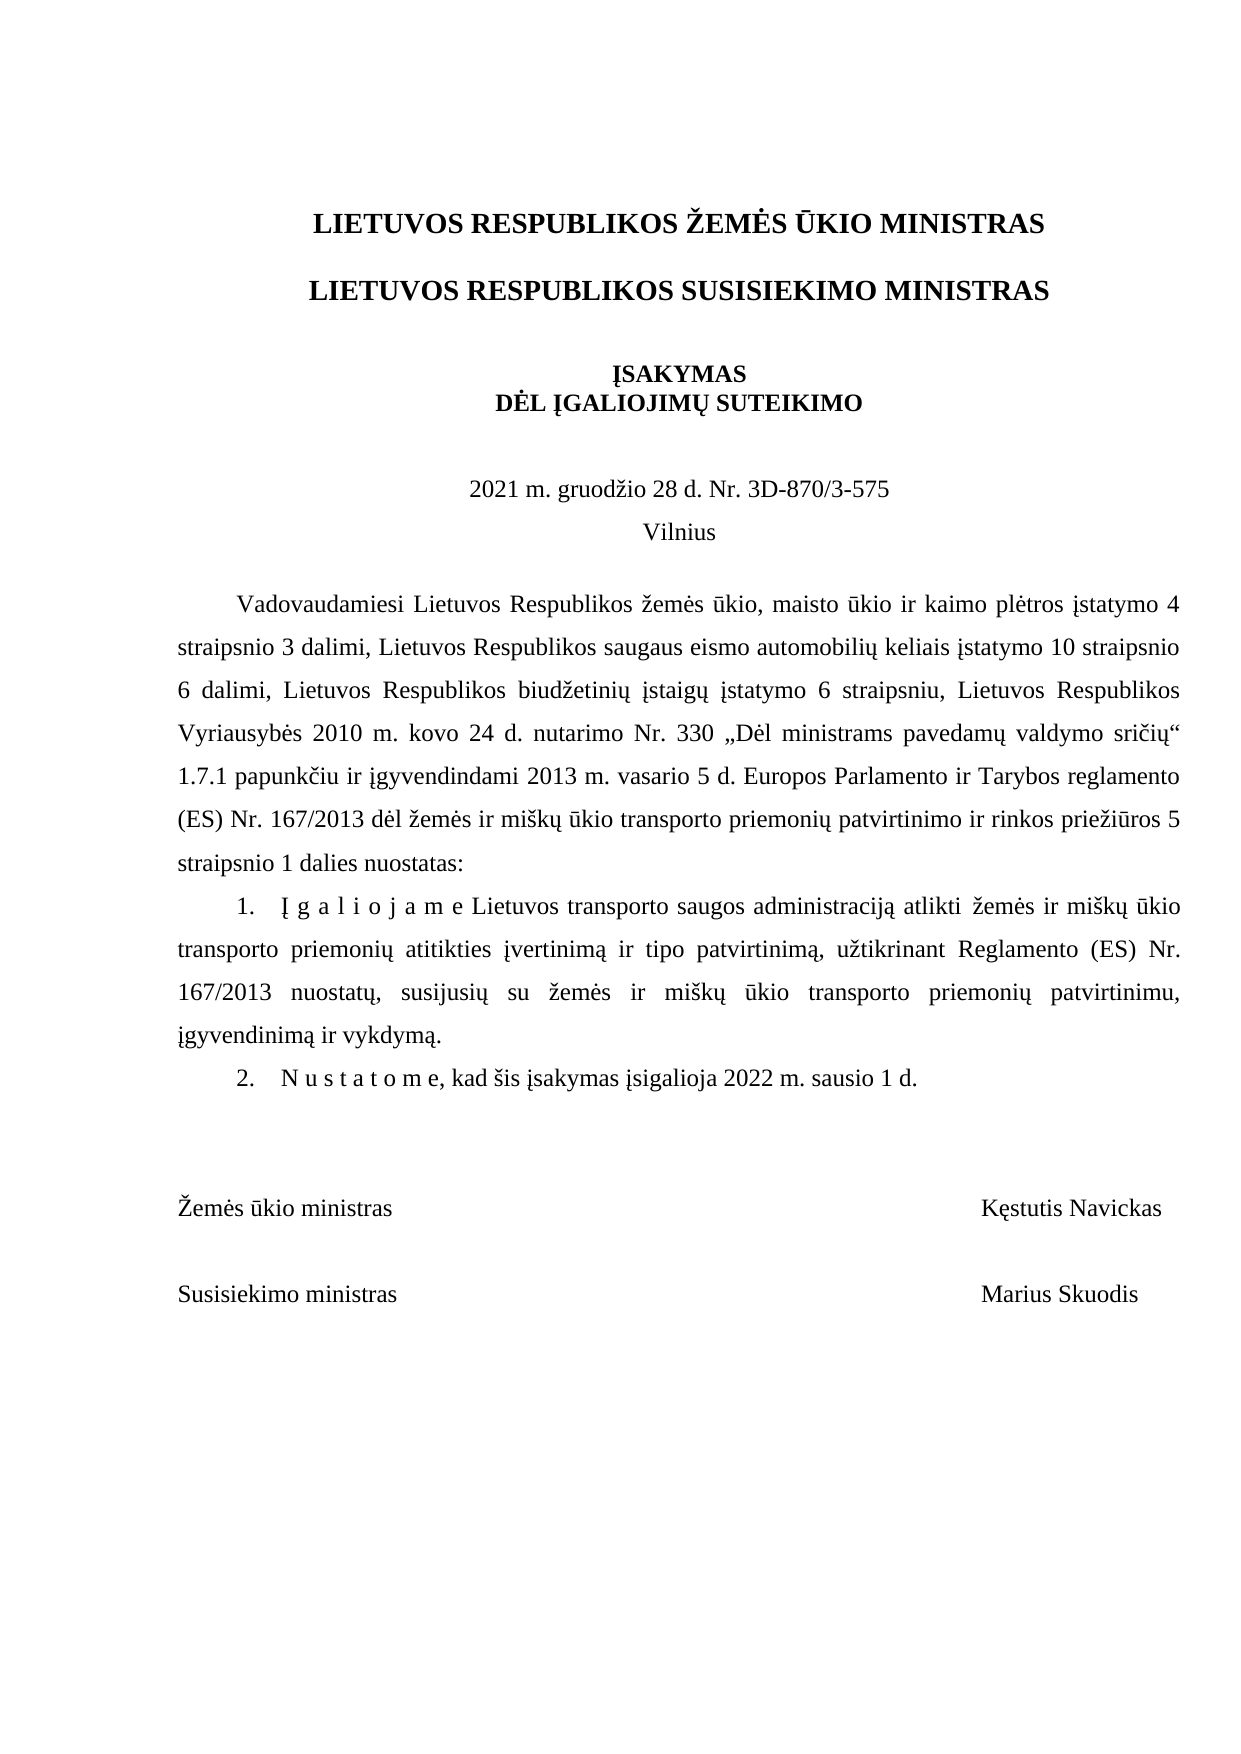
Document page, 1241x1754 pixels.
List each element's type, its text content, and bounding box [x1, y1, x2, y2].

text DĖL ĮGALIOJIMŲ SUTEIKIMO [177, 388, 1181, 416]
text Vilnius [177, 517, 1181, 546]
text ĮSAKYMAS [177, 359, 1181, 388]
text LIETUVOS RESPUBLIKOS ŽEMĖS ŪKIO MINISTRAS [177, 206, 1181, 239]
text Susisiekimo ministras Marius Skuodis [177, 1279, 1181, 1308]
text 1. Į g a l i o j a m e Lietuvos transporto saugos administraciją atlikti žemės ir miškų ūkio transporto priemonių atitikties įvertinimą ir tipo patvirtinimą, užtikrinant Reglamento (ES) Nr. 167/2013 nuostatų, susijusių su žemės ir miškų ūkio transporto priemonių patvirtinimu, įgyvendinimą ir vykdymą. [177, 891, 1181, 1049]
text 2021 m. gruodžio 28 d. Nr. 3D-870/3-575 [177, 474, 1181, 503]
text 2. N u s t a t o m e, kad šis įsakymas įsigalioja 2022 m. sausio 1 d. [177, 1063, 1181, 1092]
text LIETUVOS RESPUBLIKOS SUSISIEKIMO MINISTRAS [177, 273, 1181, 307]
text Vadovaudamiesi Lietuvos Respublikos žemės ūkio, maisto ūkio ir kaimo plėtros įstatymo 4 straipsnio 3 dalimi, Lietuvos Respublikos saugaus eismo automobilių keliais įstatymo 10 straipsnio 6 dalimi, Lietuvos Respublikos biudžetinių įstaigų įstatymo 6 straipsniu, Lietuvos Respublikos Vyriausybės 2010 m. kovo 24 d. nutarimo Nr. 330 „Dėl ministrams pavedamų valdymo sričių“ 1.7.1 papunkčiu ir įgyvendindami 2013 m. vasario 5 d. Europos Parlamento ir Tarybos reglamento (ES) Nr. 167/2013 dėl žemės ir miškų ūkio transporto priemonių patvirtinimo ir rinkos priežiūros 5 straipsnio 1 dalies nuostatas: [177, 589, 1181, 876]
text Žemės ūkio ministras Kęstutis Navickas [177, 1193, 1181, 1221]
